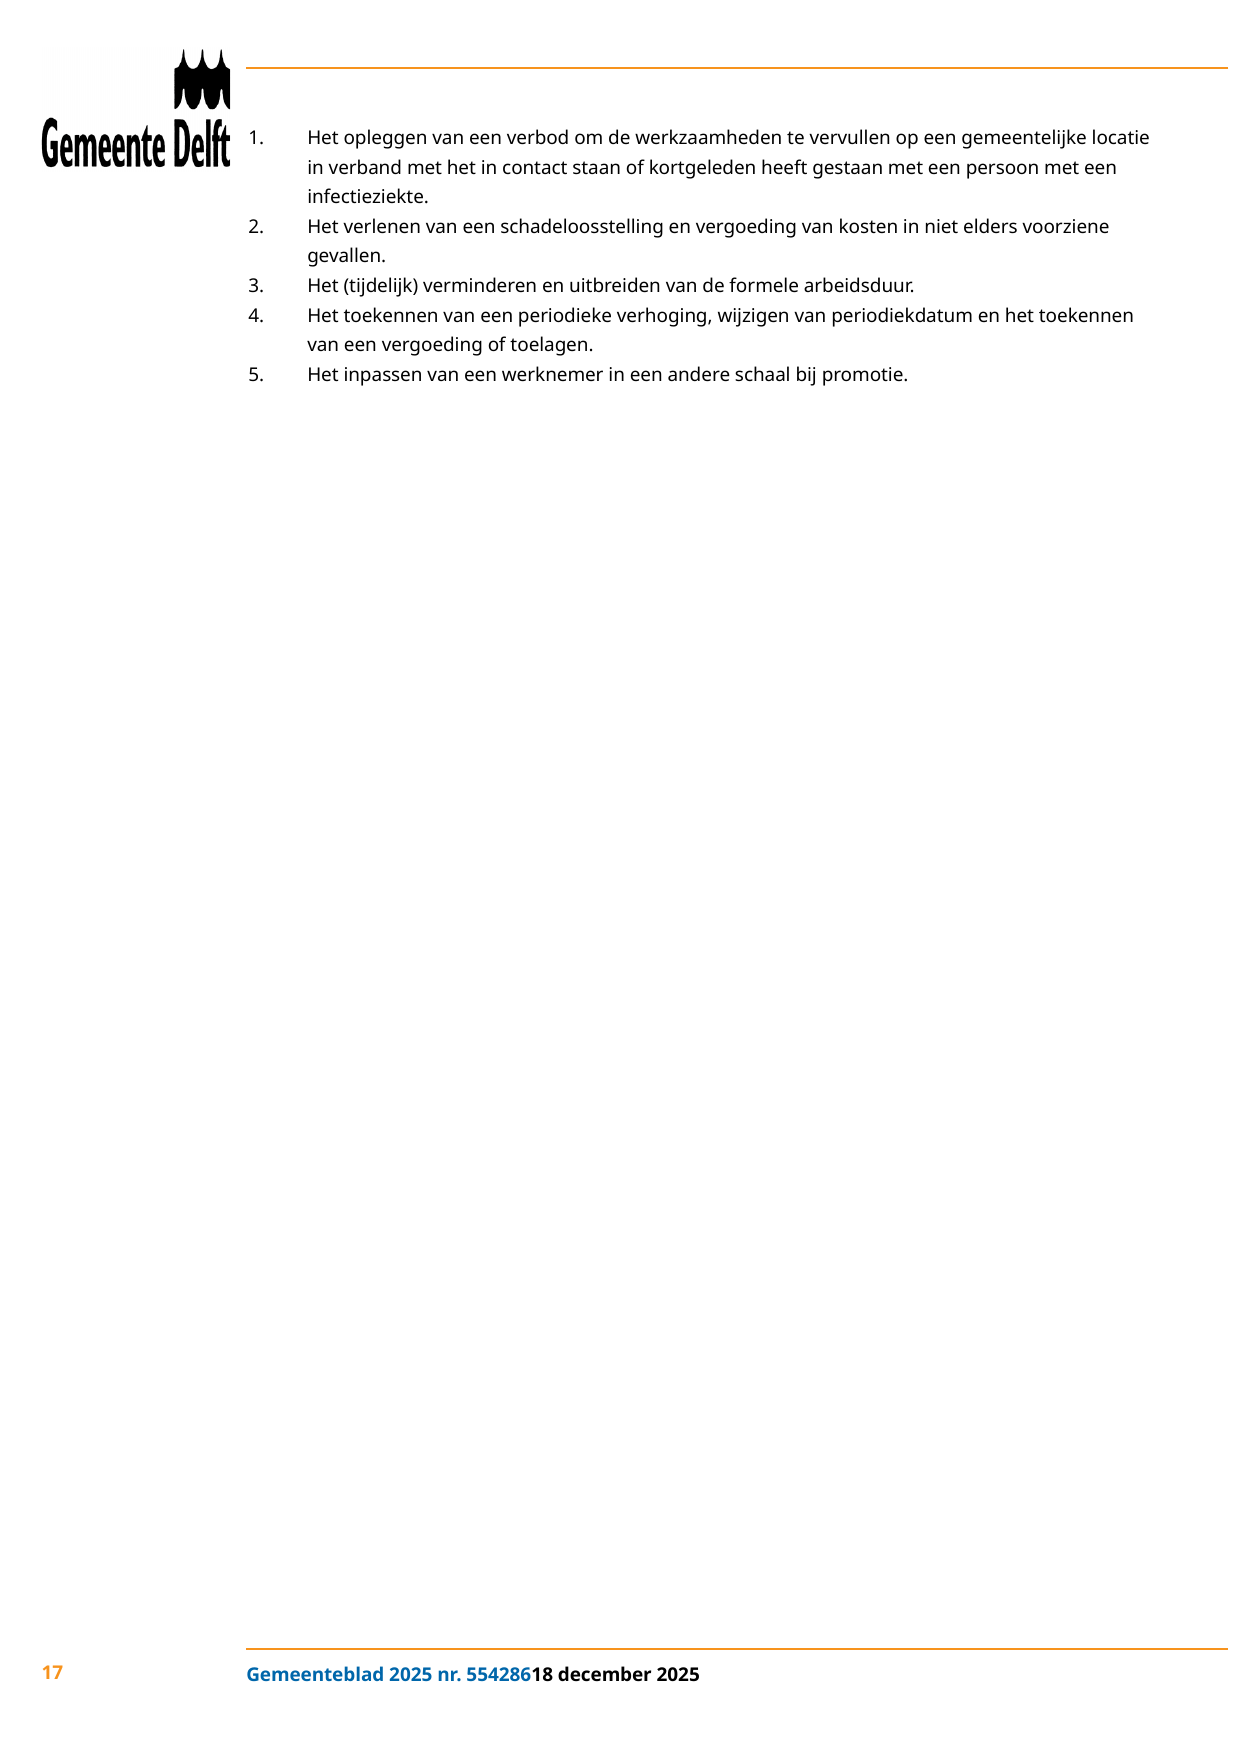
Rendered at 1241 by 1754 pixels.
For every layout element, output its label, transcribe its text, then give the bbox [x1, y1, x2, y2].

list Het opleggen van een verbod om de werkzaamheden te vervullen op een gemeentelijke locatie in verband met het in contact staan of kortgeleden heeft gestaan met een persoon met een infectieziekte. [248, 124, 1152, 209]
picture [41, 47, 231, 172]
list Het (tijdelijk) verminderen en uitbreiden van de formele arbeidsduur. [248, 272, 1152, 298]
list Het toekennen van een periodieke verhoging, wijzigen van periodiekdatum en het toekennen van een vergoeding of toelagen. [248, 302, 1152, 357]
list Het inpassen van een werknemer in een andere schaal bij promotie. [248, 361, 1152, 387]
list Het verlenen van een schadeloosstelling en vergoeding van kosten in niet elders voorziene gevallen. [248, 213, 1152, 268]
